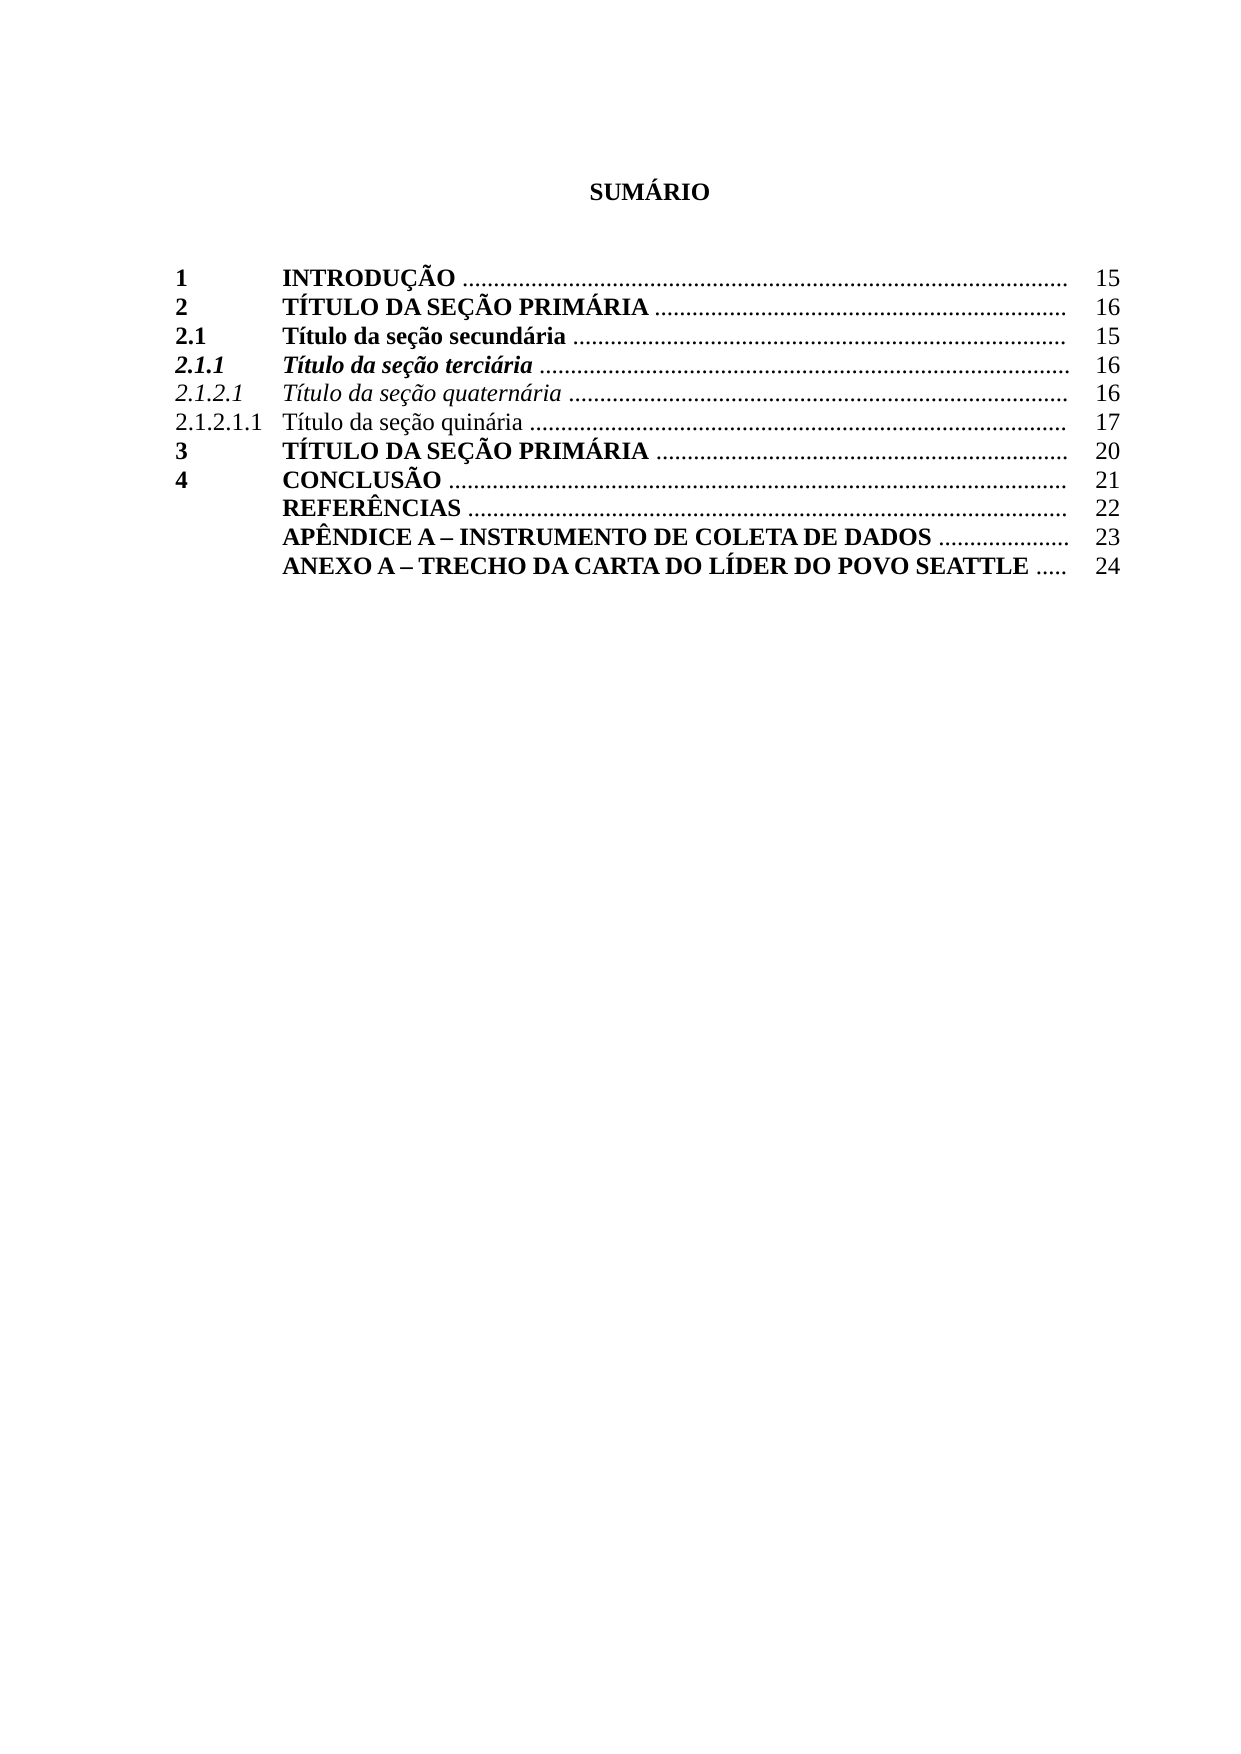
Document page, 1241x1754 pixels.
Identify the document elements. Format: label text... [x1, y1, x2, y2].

table_cell 3 [175, 436, 282, 465]
table_cell Título da seção quinária ...................................................................................... [282, 407, 1071, 436]
table_cell Título da seção quaternária ................................................................................ [282, 379, 1071, 407]
table_cell TÍTULO DA SEÇÃO PRIMÁRIA .................................................................. [282, 436, 1071, 465]
table_cell 17 [1071, 407, 1120, 436]
table_cell 2.1 [175, 321, 282, 350]
table_cell 23 [1071, 522, 1120, 551]
table_cell [175, 494, 282, 522]
table_cell ANEXO A – TRECHO DA CARTA DO LÍDER DO POVO SEATTLE ..... [282, 551, 1071, 580]
text SUMÁRIO [177, 177, 1122, 206]
table_cell 20 [1071, 436, 1120, 465]
table_cell 2.1.1 [175, 350, 282, 378]
table_header 15 [1071, 264, 1120, 292]
table_cell [175, 522, 282, 551]
table_cell REFERÊNCIAS ................................................................................................ [282, 494, 1071, 522]
table_cell Título da seção secundária ............................................................................... [282, 321, 1071, 350]
table_cell 16 [1071, 292, 1120, 321]
table_header 1 [175, 264, 282, 292]
table_cell 22 [1071, 494, 1120, 522]
table_cell 2.1.2.1 [175, 379, 282, 407]
table_cell 2.1.2.1.1 [175, 407, 282, 436]
table_cell 21 [1071, 465, 1120, 493]
table_cell 24 [1071, 551, 1120, 580]
table_cell 16 [1071, 379, 1120, 407]
table_header INTRODUÇÃO ................................................................................................. [282, 264, 1071, 292]
table_cell 2 [175, 292, 282, 321]
table_cell TÍTULO DA SEÇÃO PRIMÁRIA .................................................................. [282, 292, 1071, 321]
table_cell 15 [1071, 321, 1120, 350]
table_cell 4 [175, 465, 282, 493]
table_cell [175, 551, 282, 580]
table_cell 16 [1071, 350, 1120, 378]
table_cell CONCLUSÃO ................................................................................................... [282, 465, 1071, 493]
table_cell APÊNDICE A – INSTRUMENTO DE COLETA DE DADOS ..................... [282, 522, 1071, 551]
table_cell Título da seção terciária ..................................................................................... [282, 350, 1071, 378]
